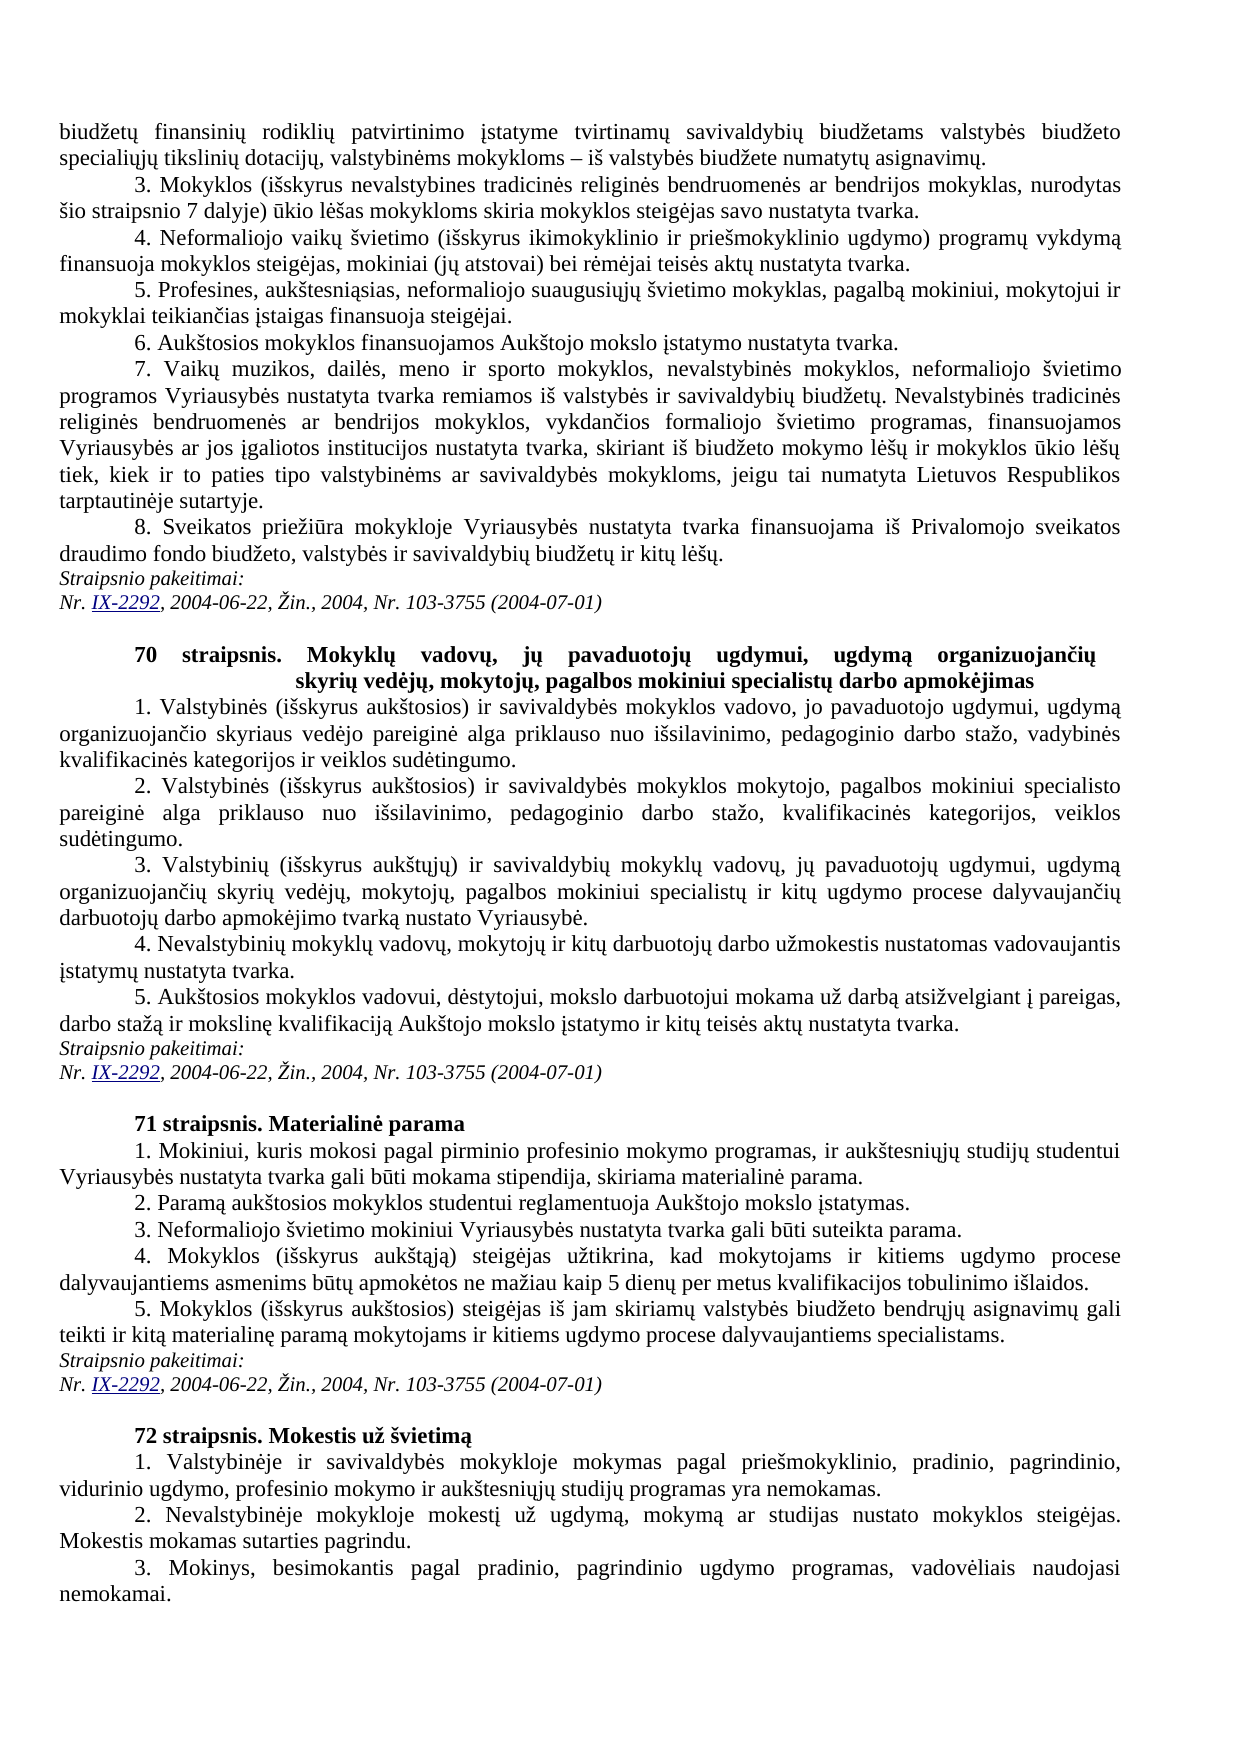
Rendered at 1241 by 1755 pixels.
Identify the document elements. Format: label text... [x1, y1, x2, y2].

text 3. Neformaliojo švietimo mokiniui Vyriausybės nustatyta tvarka gali būti suteikta parama. [59, 1216, 1122, 1242]
text 3. Mokyklos (išskyrus nevalstybines tradicinės religinės bendruomenės ar bendrijos mokyklas, nurodytas šio straipsnio 7 dalyje) ūkio lėšas mokykloms skiria mokyklos steigėjas savo nustatyta tvarka. [59, 171, 1122, 223]
text 5. Mokyklos (išskyrus aukštosios) steigėjas iš jam skiriamų valstybės biudžeto bendrųjų asignavimų gali teikti ir kitą materialinę paramą mokytojams ir kitiems ugdymo procese dalyvaujantiems specialistams. [59, 1295, 1122, 1348]
text biudžetų finansinių rodiklių patvirtinimo įstatyme tvirtinamų savivaldybių biudžetams valstybės biudžeto specialiųjų tikslinių dotacijų, valstybinėms mokykloms – iš valstybės biudžete numatytų asignavimų. [59, 118, 1122, 171]
text 2. Nevalstybinėje mokykloje mokestį už ugdymą, mokymą ar studijas nustato mokyklos steigėjas. Mokestis mokamas sutarties pagrindu. [59, 1501, 1122, 1554]
text 1. Valstybinės (išskyrus aukštosios) ir savivaldybės mokyklos vadovo, jo pavaduotojo ugdymui, ugdymą organizuojančio skyriaus vedėjo pareiginė alga priklauso nuo išsilavinimo, pedagoginio darbo stažo, vadybinės kvalifikacinės kategorijos ir veiklos sudėtingumo. [59, 693, 1122, 772]
text 4. Mokyklos (išskyrus aukštąją) steigėjas užtikrina, kad mokytojams ir kitiems ugdymo procese dalyvaujantiems asmenims būtų apmokėtos ne mažiau kaip 5 dienų per metus kvalifikacijos tobulinimo išlaidos. [59, 1242, 1122, 1295]
text 8. Sveikatos priežiūra mokykloje Vyriausybės nustatyta tvarka finansuojama iš Privalomojo sveikatos draudimo fondo biudžeto, valstybės ir savivaldybių biudžetų ir kitų lėšų. [59, 513, 1122, 566]
text 1. Mokiniui, kuris mokosi pagal pirminio profesinio mokymo programas, ir aukštesniųjų studijų studentui Vyriausybės nustatyta tvarka gali būti mokama stipendija, skiriama materialinė parama. [59, 1137, 1122, 1189]
text 4. Nevalstybinių mokyklų vadovų, mokytojų ir kitų darbuotojų darbo užmokestis nustatomas vadovaujantis įstatymų nustatyta tvarka. [59, 931, 1122, 983]
text 1. Valstybinėje ir savivaldybės mokykloje mokymas pagal priešmokyklinio, pradinio, pagrindinio, vidurinio ugdymo, profesinio mokymo ir aukštesniųjų studijų programas yra nemokamas. [59, 1448, 1122, 1501]
text Nr. IX-2292, 2004-06-22, Žin., 2004, Nr. 103-3755 (2004-07-01) [59, 590, 1122, 614]
text 5. Aukštosios mokyklos vadovui, dėstytojui, mokslo darbuotojui mokama už darbą atsižvelgiant į pareigas, darbo stažą ir mokslinę kvalifikaciją Aukštojo mokslo įstatymo ir kitų teisės aktų nustatyta tvarka. [59, 983, 1122, 1036]
text Straipsnio pakeitimai: [59, 1036, 1122, 1060]
text Straipsnio pakeitimai: [59, 1348, 1122, 1372]
text Straipsnio pakeitimai: [59, 566, 1122, 590]
text 3. Valstybinių (išskyrus aukštųjų) ir savivaldybių mokyklų vadovų, jų pavaduotojų ugdymui, ugdymą organizuojančių skyrių vedėjų, mokytojų, pagalbos mokiniui specialistų ir kitų ugdymo procese dalyvaujančių darbuotojų darbo apmokėjimo tvarką nustato Vyriausybė. [59, 851, 1122, 931]
text 6. Aukštosios mokyklos finansuojamos Aukštojo mokslo įstatymo nustatyta tvarka. [59, 329, 1122, 355]
text Nr. IX-2292, 2004-06-22, Žin., 2004, Nr. 103-3755 (2004-07-01) [59, 1060, 1122, 1084]
text 3. Mokinys, besimokantis pagal pradinio, pagrindinio ugdymo programas, vadovėliais naudojasi nemokamai. [59, 1554, 1122, 1607]
text 2. Paramą aukštosios mokyklos studentui reglamentuoja Aukštojo mokslo įstatymas. [59, 1189, 1122, 1216]
text 7. Vaikų muzikos, dailės, meno ir sporto mokyklos, nevalstybinės mokyklos, neformaliojo švietimo programos Vyriausybės nustatyta tvarka remiamos iš valstybės ir savivaldybių biudžetų. Nevalstybinės tradicinės religinės bendruomenės ar bendrijos mokyklos, vykdančios formaliojo švietimo programas, finansuojamos Vyriausybės ar jos įgaliotos institucijos nustatyta tvarka, skiriant iš biudžeto mokymo lėšų ir mokyklos ūkio lėšų tiek, kiek ir to paties tipo valstybinėms ar savivaldybės mokykloms, jeigu tai numatyta Lietuvos Respublikos tarptautinėje sutartyje. [59, 355, 1122, 513]
text 2. Valstybinės (išskyrus aukštosios) ir savivaldybės mokyklos mokytojo, pagalbos mokiniui specialisto pareiginė alga priklauso nuo išsilavinimo, pedagoginio darbo stažo, kvalifikacinės kategorijos, veiklos sudėtingumo. [59, 772, 1122, 851]
text 70 straipsnis. Mokyklų vadovų, jų pavaduotojų ugdymui, ugdymą organizuojančių skyrių vedėjų, mokytojų, pagalbos mokiniui specialistų darbo apmokėjimas [134, 641, 1122, 693]
text Nr. IX-2292, 2004-06-22, Žin., 2004, Nr. 103-3755 (2004-07-01) [59, 1372, 1122, 1396]
text 5. Profesines, aukštesniąsias, neformaliojo suaugusiųjų švietimo mokyklas, pagalbą mokiniui, mokytojui ir mokyklai teikiančias įstaigas finansuoja steigėjai. [59, 276, 1122, 329]
text 72 straipsnis. Mokestis už švietimą [59, 1422, 1122, 1448]
text 71 straipsnis. Materialinė parama [59, 1110, 1122, 1137]
text 4. Neformaliojo vaikų švietimo (išskyrus ikimokyklinio ir priešmokyklinio ugdymo) programų vykdymą finansuoja mokyklos steigėjas, mokiniai (jų atstovai) bei rėmėjai teisės aktų nustatyta tvarka. [59, 223, 1122, 276]
